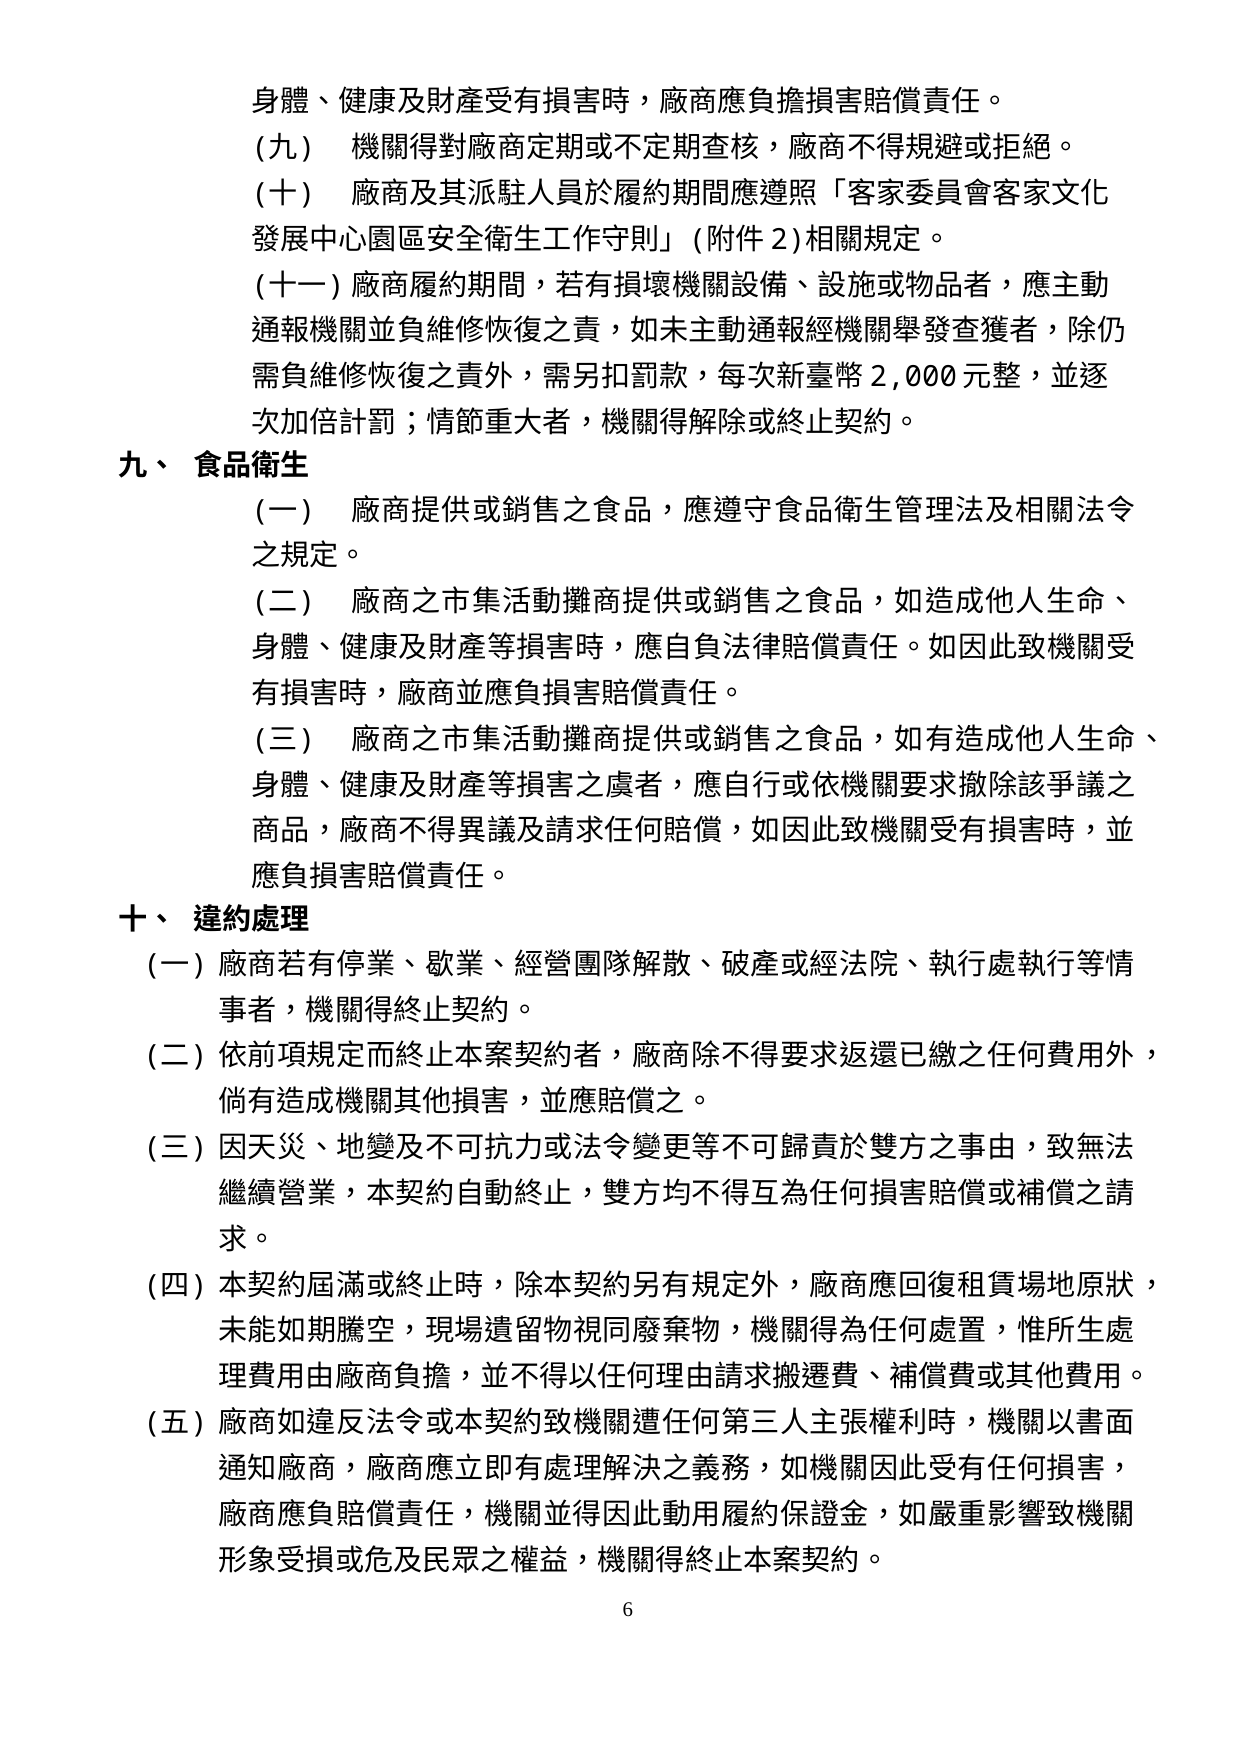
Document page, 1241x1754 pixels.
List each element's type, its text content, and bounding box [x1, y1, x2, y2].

list 因天災、地變及不可抗力或法令變更等不可歸責於雙方之事由，致無法繼續營業，本契約自動終止，雙方均不得互為任何損害賠償或補償之請求。 [143, 1121, 1137, 1258]
list 廠商及其派駐人員於履約期間應遵照「客家委員會客家文化發展中心園區安全衛生工作守則」(附件2)相關規定。 [251, 167, 1137, 258]
list 廠商如違反法令或本契約致機關遭任何第三人主張權利時，機關以書面通知廠商，廠商應立即有處理解決之義務，如機關因此受有任何損害，廠商應負賠償責任，機關並得因此動用履約保證金，如嚴重影響致機關形象受損或危及民眾之權益，機關得終止本案契約。 [143, 1396, 1137, 1579]
list 廠商提供或銷售之食品，應遵守食品衛生管理法及相關法令之規定。 [251, 483, 1137, 575]
list 廠商之市集活動攤商提供或銷售之食品，如有造成他人生命、身體、健康及財產等損害之虞者，應自行或依機關要求撤除該爭議之商品，廠商不得異議及請求任何賠償，如因此致機關受有損害時，並應負損害賠償責任。 [251, 712, 1137, 896]
list 廠商之市集活動攤商提供或銷售之食品，如造成他人生命、身體、健康及財產等損害時，應自負法律賠償責任。如因此致機關受有損害時，廠商並應負損害賠償責任。 [251, 575, 1137, 712]
list 廠商設置發電機等配置供電線路應隨時保持安全，及廠商商品與設備之陳列、佈置不得有礙通行及安全，如因此致第三人之生命、身體、健康及財產受有損害時，廠商應負擔損害賠償責任。 [251, 75, 1137, 121]
list 食品衛生 [118, 442, 1137, 483]
list 依前項規定而終止本案契約者，廠商除不得要求返還已繳之任何費用外，倘有造成機關其他損害，並應賠償之。 [143, 1029, 1137, 1121]
list 廠商若有停業、歇業、經營團隊解散、破產或經法院、執行處執行等情事者，機關得終止契約。 [143, 937, 1137, 1029]
list 廠商履約期間，若有損壞機關設備、設施或物品者，應主動通報機關並負維修恢復之責，如未主動通報經機關舉發查獲者，除仍需負維修恢復之責外，需另扣罰款，每次新臺幣2,000元整，並逐次加倍計罰；情節重大者，機關得解除或終止契約。 [251, 258, 1137, 442]
list 本契約屆滿或終止時，除本契約另有規定外，廠商應回復租賃場地原狀，未能如期騰空，現場遺留物視同廢棄物，機關得為任何處置，惟所生處理費用由廠商負擔，並不得以任何理由請求搬遷費、補償費或其他費用。 [143, 1258, 1137, 1396]
list 機關得對廠商定期或不定期查核，廠商不得規避或拒絕。 [251, 121, 1137, 167]
list 違約處理 [118, 896, 1137, 937]
